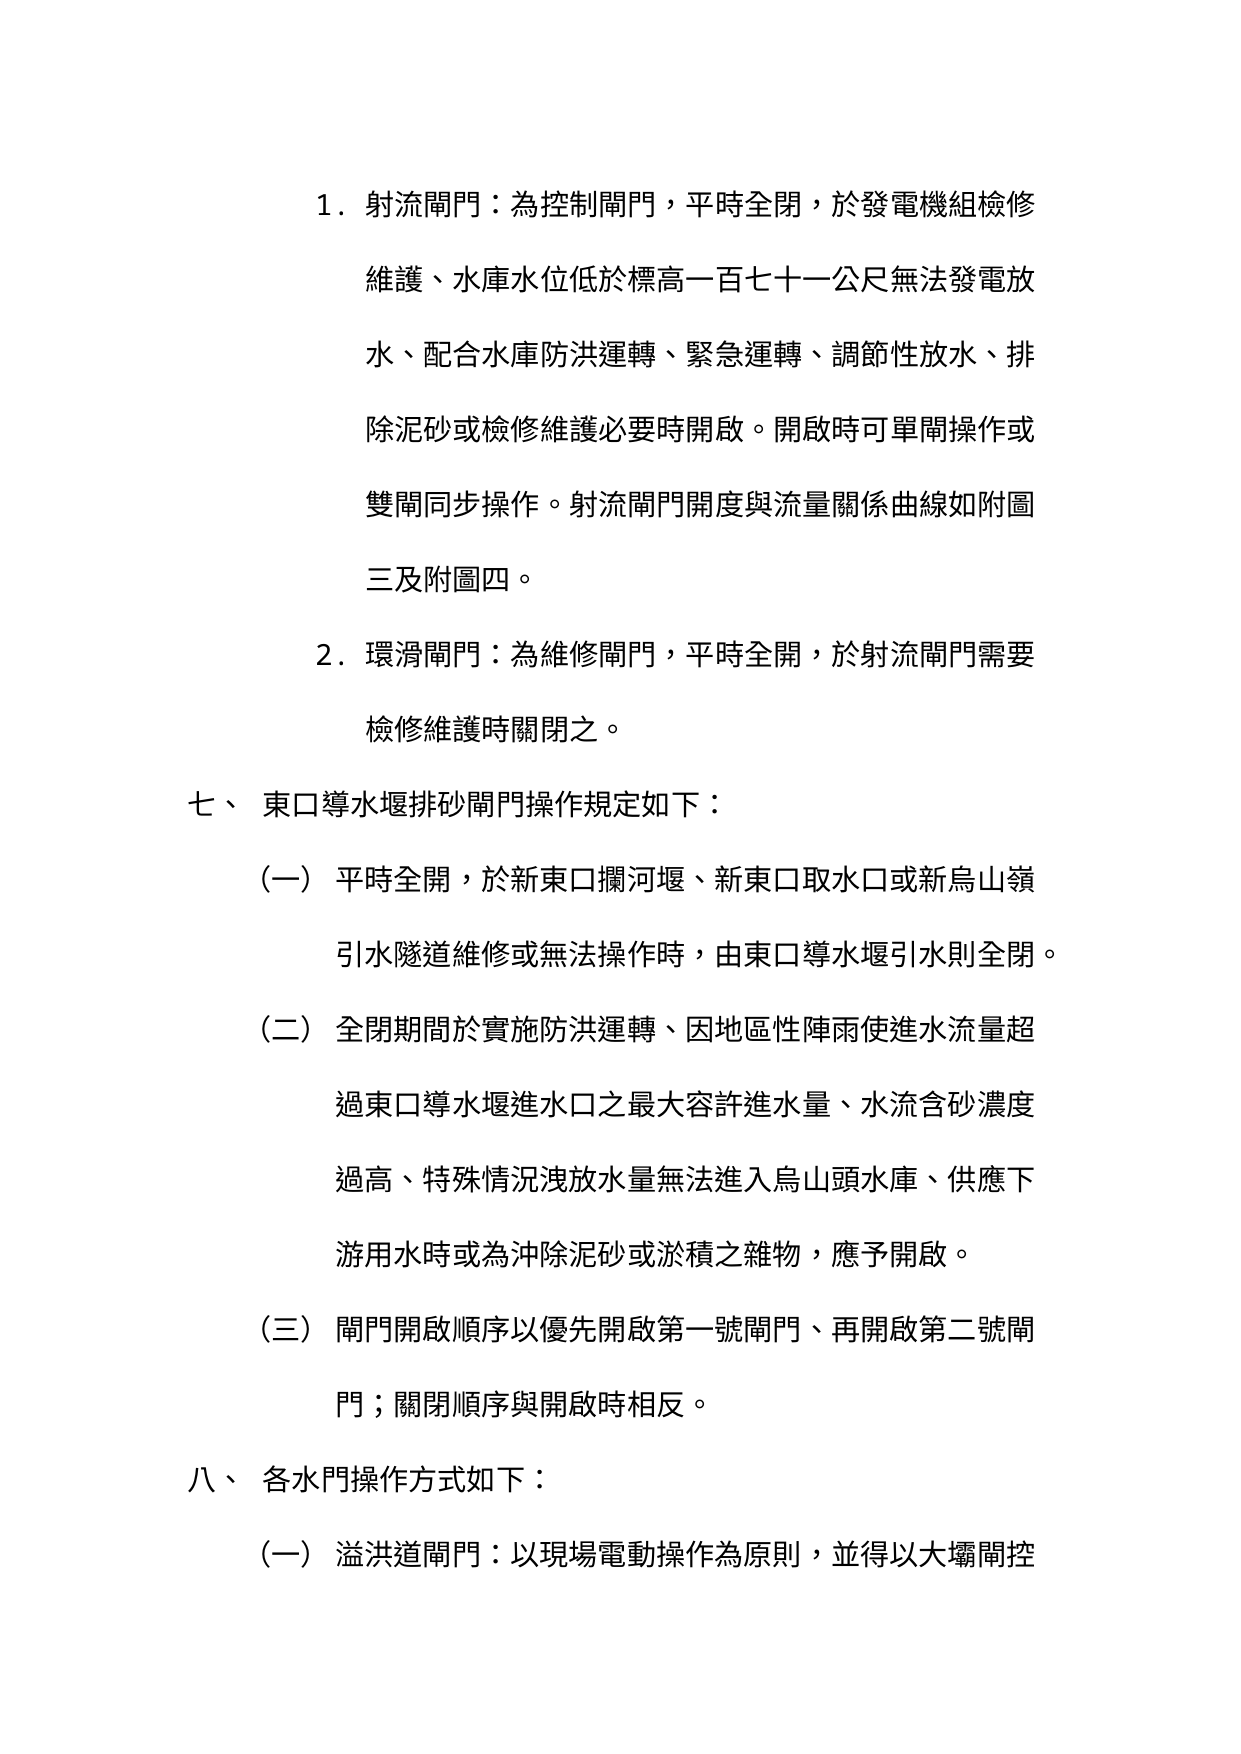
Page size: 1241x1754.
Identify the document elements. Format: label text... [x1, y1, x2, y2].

list 閘門開啟順序以優先開啟第一號閘門、再開啟第二號閘門；關閉順序與開啟時相反。 [242, 1291, 1053, 1441]
list 各水門操作方式如下： [187, 1441, 1053, 1516]
list 溢洪道閘門：以現場電動操作為原則，並得以大壩閘控 [242, 1516, 1053, 1591]
list 環滑閘門：為維修閘門，平時全開，於射流閘門需要檢修維護時關閉之。 [315, 616, 1053, 766]
list 東口導水堰排砂閘門操作規定如下： [187, 766, 1053, 841]
list 全閉期間於實施防洪運轉、因地區性陣雨使進水流量超過東口導水堰進水口之最大容許進水量、水流含砂濃度過高、特殊情況洩放水量無法進入烏山頭水庫、供應下游用水時或為沖除泥砂或淤積之雜物，應予開啟。 [242, 991, 1053, 1291]
list 射流閘門：為控制閘門，平時全閉，於發電機組檢修維護、水庫水位低於標高一百七十一公尺無法發電放水、配合水庫防洪運轉、緊急運轉、調節性放水、排除泥砂或檢修維護必要時開啟。開啟時可單閘操作或雙閘同步操作。射流閘門開度與流量關係曲線如附圖三及附圖四。 [315, 166, 1053, 616]
list 平時全開，於新東口攔河堰、新東口取水口或新烏山嶺引水隧道維修或無法操作時，由東口導水堰引水則全閉。 [242, 841, 1053, 991]
